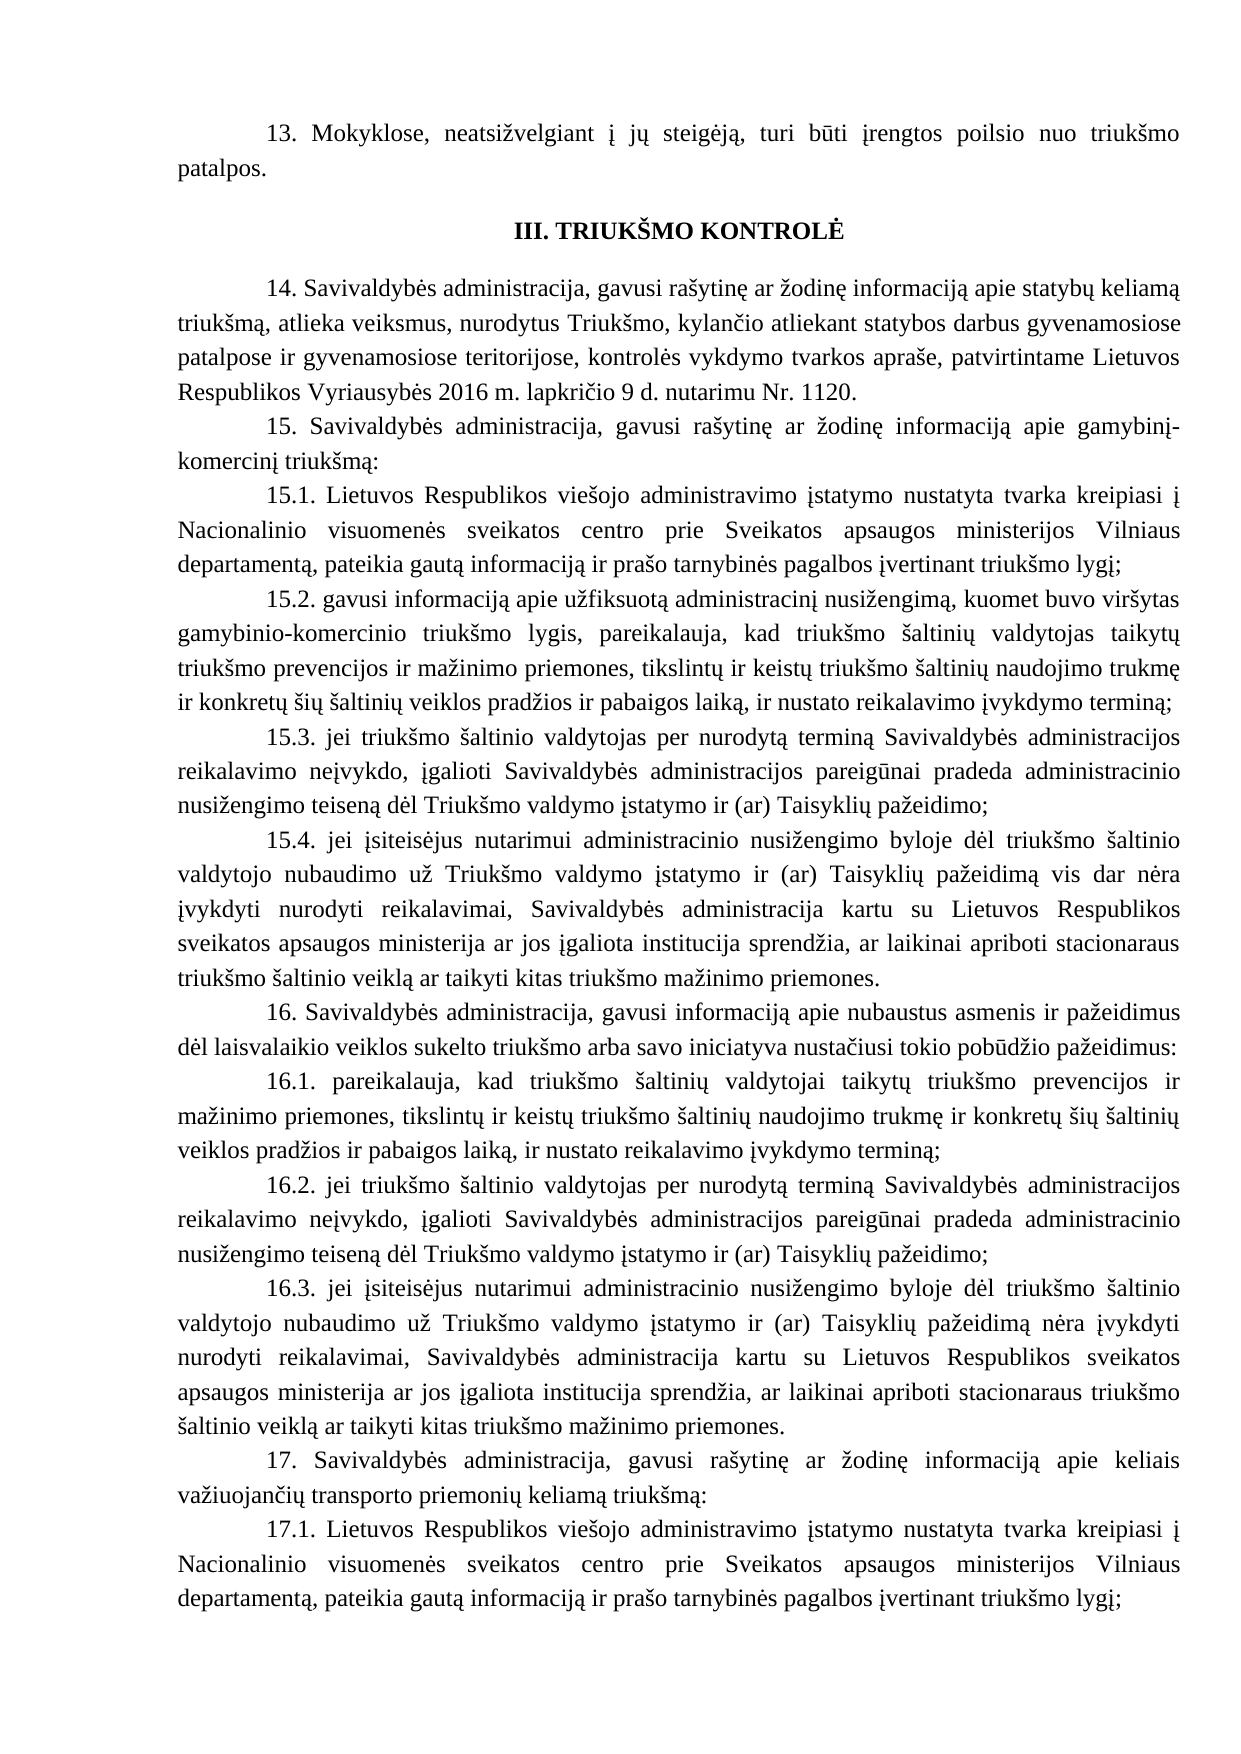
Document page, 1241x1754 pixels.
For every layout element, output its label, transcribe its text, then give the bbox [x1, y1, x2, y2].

text 16.2. jei triukšmo šaltinio valdytojas per nurodytą terminą Savivaldybės administracijos reikalavimo neįvykdo, įgalioti Savivaldybės administracijos pareigūnai pradeda administracinio nusižengimo teiseną dėl Triukšmo valdymo įstatymo ir (ar) Taisyklių pažeidimo; [177, 1170, 1181, 1267]
text 16.3. jei įsiteisėjus nutarimui administracinio nusižengimo byloje dėl triukšmo šaltinio valdytojo nubaudimo už Triukšmo valdymo įstatymo ir (ar) Taisyklių pažeidimą nėra įvykdyti nurodyti reikalavimai, Savivaldybės administracija kartu su Lietuvos Respublikos sveikatos apsaugos ministerija ar jos įgaliota institucija sprendžia, ar laikinai apriboti stacionaraus triukšmo šaltinio veiklą ar taikyti kitas triukšmo mažinimo priemones. [177, 1273, 1181, 1440]
text 17. Savivaldybės administracija, gavusi rašytinę ar žodinę informaciją apie keliais važiuojančių transporto priemonių keliamą triukšmą: [177, 1446, 1181, 1509]
text 15.2. gavusi informaciją apie užfiksuotą administracinį nusižengimą, kuomet buvo viršytas gamybinio-komercinio triukšmo lygis, pareikalauja, kad triukšmo šaltinių valdytojas taikytų triukšmo prevencijos ir mažinimo priemones, tikslintų ir keistų triukšmo šaltinių naudojimo trukmę ir konkretų šių šaltinių veiklos pradžios ir pabaigos laiką, ir nustato reikalavimo įvykdymo terminą; [177, 584, 1181, 716]
text 14. Savivaldybės administracija, gavusi rašytinę ar žodinę informaciją apie statybų keliamą triukšmą, atlieka veiksmus, nurodytus Triukšmo, kylančio atliekant statybos darbus gyvenamosiose patalpose ir gyvenamosiose teritorijose, kontrolės vykdymo tvarkos apraše, patvirtintame Lietuvos Respublikos Vyriausybės 2016 m. lapkričio 9 d. nutarimu Nr. 1120. [177, 273, 1181, 406]
text 13. Mokyklose, neatsižvelgiant į jų steigėją, turi būti įrengtos poilsio nuo triukšmo patalpos. [177, 118, 1181, 181]
text 15.1. Lietuvos Respublikos viešojo administravimo įstatymo nustatyta tvarka kreipiasi į Nacionalinio visuomenės sveikatos centro prie Sveikatos apsaugos ministerijos Vilniaus departamentą, pateikia gautą informaciją ir prašo tarnybinės pagalbos įvertinant triukšmo lygį; [177, 480, 1181, 578]
text 15.4. jei įsiteisėjus nutarimui administracinio nusižengimo byloje dėl triukšmo šaltinio valdytojo nubaudimo už Triukšmo valdymo įstatymo ir (ar) Taisyklių pažeidimą vis dar nėra įvykdyti nurodyti reikalavimai, Savivaldybės administracija kartu su Lietuvos Respublikos sveikatos apsaugos ministerija ar jos įgaliota institucija sprendžia, ar laikinai apriboti stacionaraus triukšmo šaltinio veiklą ar taikyti kitas triukšmo mažinimo priemones. [177, 825, 1181, 992]
text 16.1. pareikalauja, kad triukšmo šaltinių valdytojai taikytų triukšmo prevencijos ir mažinimo priemones, tikslintų ir keistų triukšmo šaltinių naudojimo trukmę ir konkretų šių šaltinių veiklos pradžios ir pabaigos laiką, ir nustato reikalavimo įvykdymo terminą; [177, 1066, 1181, 1164]
text 15. Savivaldybės administracija, gavusi rašytinę ar žodinę informaciją apie gamybinį-komercinį triukšmą: [177, 411, 1181, 474]
text 16. Savivaldybės administracija, gavusi informaciją apie nubaustus asmenis ir pažeidimus dėl laisvalaikio veiklos sukelto triukšmo arba savo iniciatyva nustačiusi tokio pobūdžio pažeidimus: [177, 997, 1181, 1061]
text 15.3. jei triukšmo šaltinio valdytojas per nurodytą terminą Savivaldybės administracijos reikalavimo neįvykdo, įgalioti Savivaldybės administracijos pareigūnai pradeda administracinio nusižengimo teiseną dėl Triukšmo valdymo įstatymo ir (ar) Taisyklių pažeidimo; [177, 722, 1181, 819]
text 17.1. Lietuvos Respublikos viešojo administravimo įstatymo nustatyta tvarka kreipiasi į Nacionalinio visuomenės sveikatos centro prie Sveikatos apsaugos ministerijos Vilniaus departamentą, pateikia gautą informaciją ir prašo tarnybinės pagalbos įvertinant triukšmo lygį; [177, 1514, 1181, 1612]
text III. Triukšmo kontrolė [177, 216, 1181, 244]
